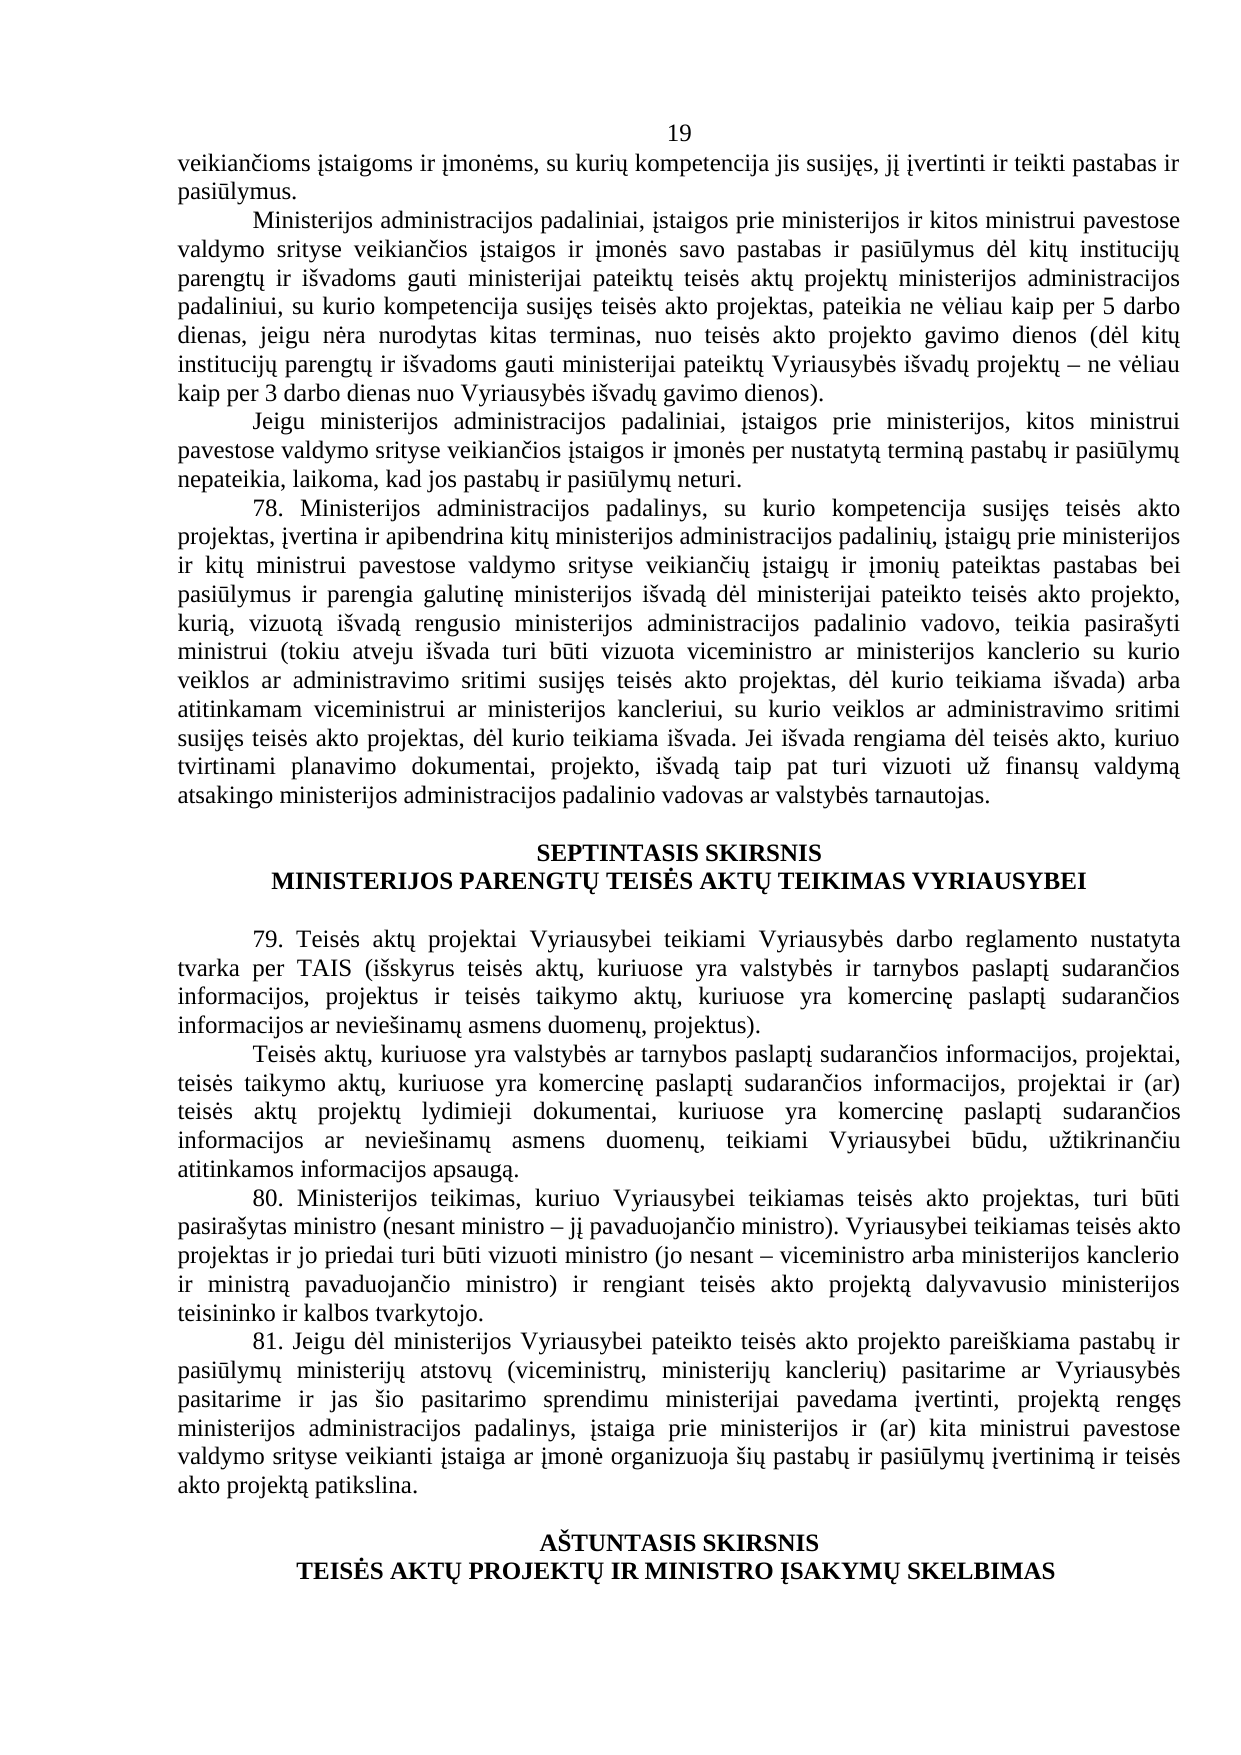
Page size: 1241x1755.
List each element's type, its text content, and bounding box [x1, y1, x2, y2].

text SEPTINTASIS SKIRSNIS [177, 838, 1181, 866]
text TEISĖS AKTŲ PROJEKTŲ IR MINISTRO ĮSAKYMŲ SKELBIMAS [177, 1556, 1181, 1585]
text MINISTERIJOS PARENGTŲ TEISĖS AKTŲ TEIKIMAS VYRIAUSYBEI [177, 866, 1181, 895]
text veikiančioms įstaigoms ir įmonėms, su kurių kompetencija jis susijęs, jį įvertinti ir teikti pastabas ir pasiūlymus. [177, 148, 1181, 205]
text Teisės aktų, kuriuose yra valstybės ar tarnybos paslaptį sudarančios informacijos, projektai, teisės taikymo aktų, kuriuose yra komercinę paslaptį sudarančios informacijos, projektai ir (ar) teisės aktų projektų lydimieji dokumentai, kuriuose yra komercinę paslaptį sudarančios informacijos ar neviešinamų asmens duomenų, teikiami Vyriausybei būdu, užtikrinančiu atitinkamos informacijos apsaugą. [177, 1039, 1181, 1183]
text 78. Ministerijos administracijos padalinys, su kurio kompetencija susijęs teisės akto projektas, įvertina ir apibendrina kitų ministerijos administracijos padalinių, įstaigų prie ministerijos ir kitų ministrui pavestose valdymo srityse veikiančių įstaigų ir įmonių pateiktas pastabas bei pasiūlymus ir parengia galutinę ministerijos išvadą dėl ministerijai pateikto teisės akto projekto, kurią, vizuotą išvadą rengusio ministerijos administracijos padalinio vadovo, teikia pasirašyti ministrui (tokiu atveju išvada turi būti vizuota viceministro ar ministerijos kanclerio su kurio veiklos ar administravimo sritimi susijęs teisės akto projektas, dėl kurio teikiama išvada) arba atitinkamam viceministrui ar ministerijos kancleriui, su kurio veiklos ar administravimo sritimi susijęs teisės akto projektas, dėl kurio teikiama išvada. Jei išvada rengiama dėl teisės akto, kuriuo tvirtinami planavimo dokumentai, projekto, išvadą taip pat turi vizuoti už finansų valdymą atsakingo ministerijos administracijos padalinio vadovas ar valstybės tarnautojas. [177, 493, 1181, 809]
text Jeigu ministerijos administracijos padaliniai, įstaigos prie ministerijos, kitos ministrui pavestose valdymo srityse veikiančios įstaigos ir įmonės per nustatytą terminą pastabų ir pasiūlymų nepateikia, laikoma, kad jos pastabų ir pasiūlymų neturi. [177, 406, 1181, 493]
text 80. Ministerijos teikimas, kuriuo Vyriausybei teikiamas teisės akto projektas, turi būti pasirašytas ministro (nesant ministro – jį pavaduojančio ministro). Vyriausybei teikiamas teisės akto projektas ir jo priedai turi būti vizuoti ministro (jo nesant – viceministro arba ministerijos kanclerio ir ministrą pavaduojančio ministro) ir rengiant teisės akto projektą dalyvavusio ministerijos teisininko ir kalbos tvarkytojo. [177, 1183, 1181, 1326]
text Ministerijos administracijos padaliniai, įstaigos prie ministerijos ir kitos ministrui pavestose valdymo srityse veikiančios įstaigos ir įmonės savo pastabas ir pasiūlymus dėl kitų institucijų parengtų ir išvadoms gauti ministerijai pateiktų teisės aktų projektų ministerijos administracijos padaliniui, su kurio kompetencija susijęs teisės akto projektas, pateikia ne vėliau kaip per 5 darbo dienas, jeigu nėra nurodytas kitas terminas, nuo teisės akto projekto gavimo dienos (dėl kitų institucijų parengtų ir išvadoms gauti ministerijai pateiktų Vyriausybės išvadų projektų ‒ ne vėliau kaip per 3 darbo dienas nuo Vyriausybės išvadų gavimo dienos). [177, 205, 1181, 406]
text 81. Jeigu dėl ministerijos Vyriausybei pateikto teisės akto projekto pareiškiama pastabų ir pasiūlymų ministerijų atstovų (viceministrų, ministerijų kanclerių) pasitarime ar Vyriausybės pasitarime ir jas šio pasitarimo sprendimu ministerijai pavedama įvertinti, projektą rengęs ministerijos administracijos padalinys, įstaiga prie ministerijos ir (ar) kita ministrui pavestose valdymo srityse veikianti įstaiga ar įmonė organizuoja šių pastabų ir pasiūlymų įvertinimą ir teisės akto projektą patikslina. [177, 1326, 1181, 1499]
text 79. Teisės aktų projektai Vyriausybei teikiami Vyriausybės darbo reglamento nustatyta tvarka per TAIS (išskyrus teisės aktų, kuriuose yra valstybės ir tarnybos paslaptį sudarančios informacijos, projektus ir teisės taikymo aktų, kuriuose yra komercinę paslaptį sudarančios informacijos ar neviešinamų asmens duomenų, projektus). [177, 924, 1181, 1039]
text AŠTUNTASIS SKIRSNIS [177, 1528, 1181, 1556]
